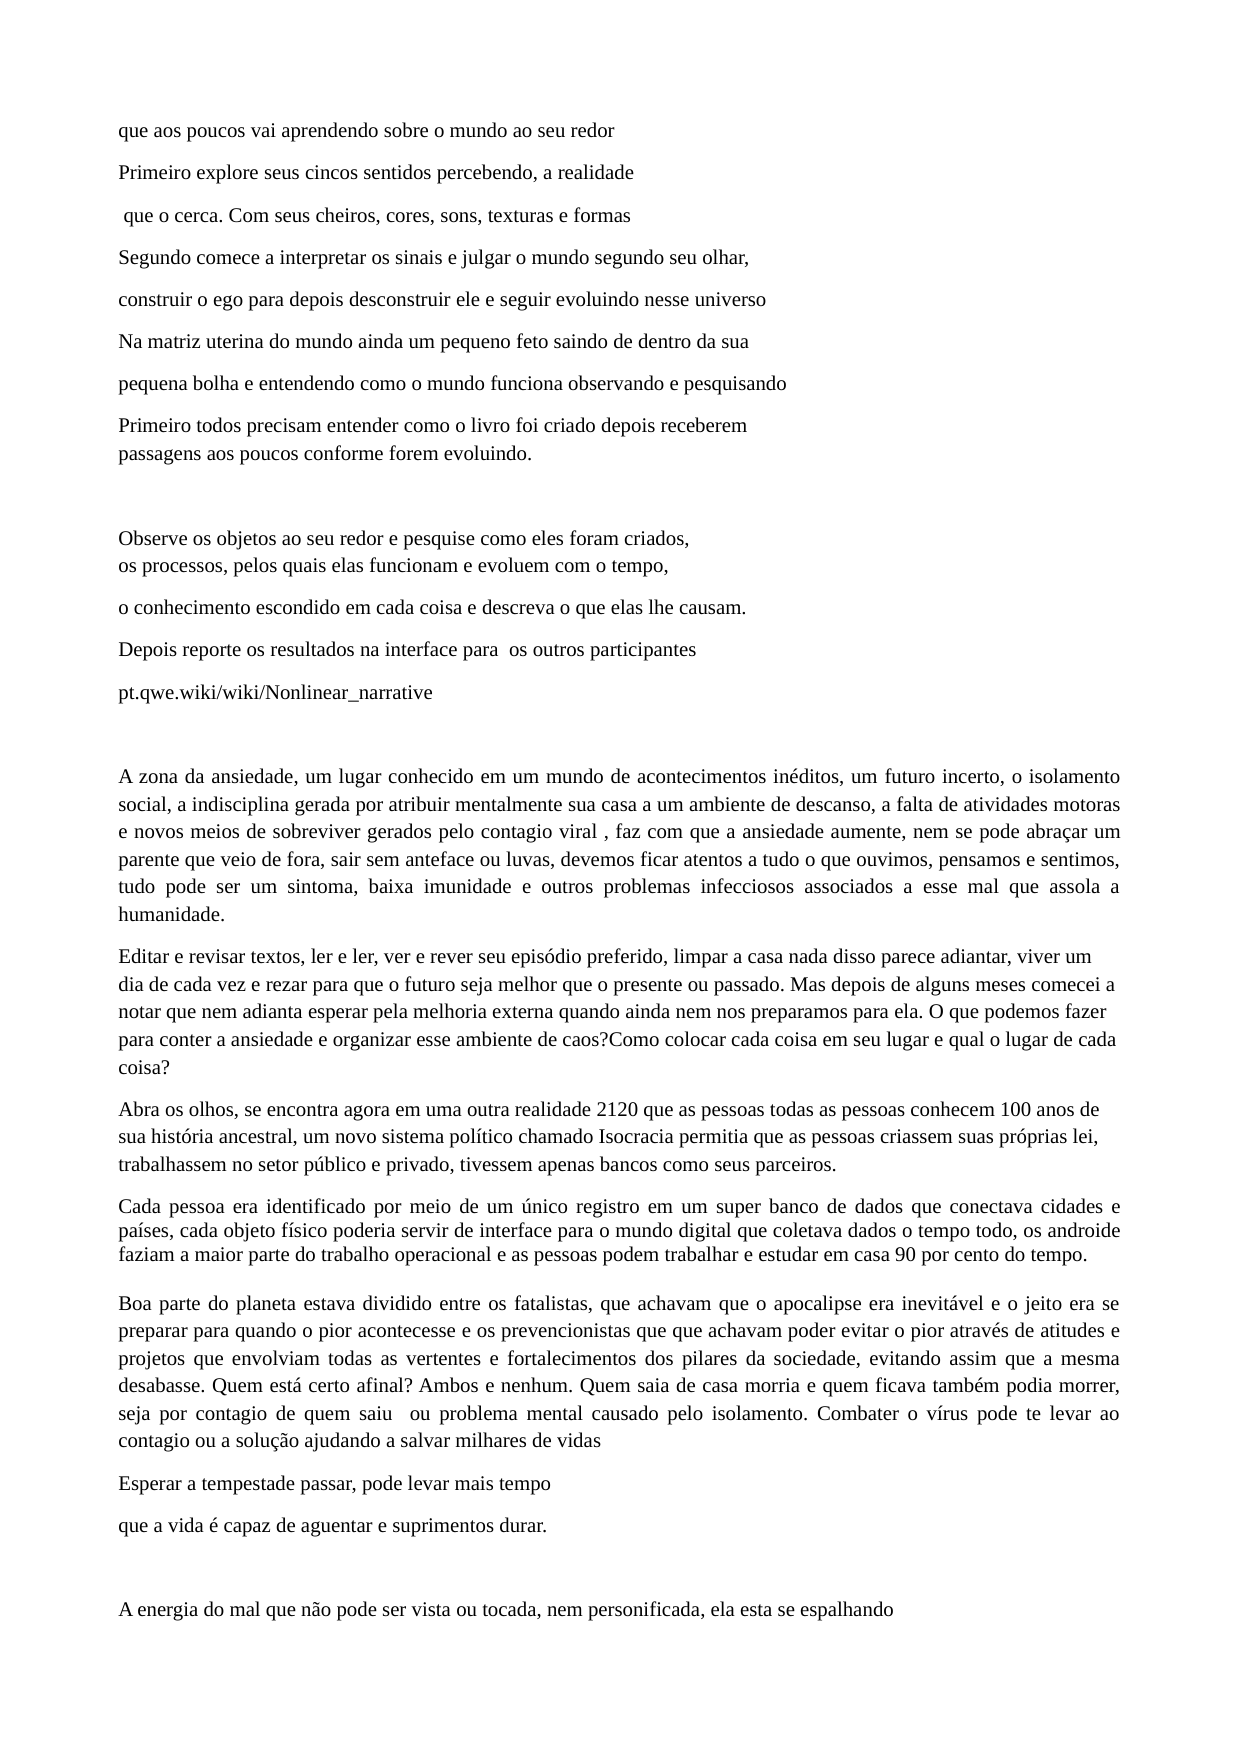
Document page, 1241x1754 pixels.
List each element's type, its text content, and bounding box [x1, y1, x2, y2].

text que aos poucos vai aprendendo sobre o mundo ao seu redor [118, 118, 1122, 142]
text Primeiro explore seus cincos sentidos percebendo, a realidade [118, 160, 1122, 184]
text que a vida é capaz de aguentar e suprimentos durar. [118, 1513, 1122, 1537]
text pt.qwe.wiki/wiki/Nonlinear_narrative [118, 679, 1122, 704]
text pequena bolha e entendendo como o mundo funciona observando e pesquisando [118, 371, 1122, 395]
text A energia do mal que não pode ser vista ou tocada, nem personificada, ela esta se espalhando [118, 1597, 1122, 1621]
text Primeiro todos precisam entender como o livro foi criado depois receberem passagens aos poucos conforme forem evoluindo. [118, 413, 1122, 465]
text Editar e revisar textos, ler e ler, ver e rever seu episódio preferido, limpar a casa nada disso parece adiantar, viver um dia de cada vez e rezar para que o futuro seja melhor que o presente ou passado. Mas depois de alguns meses comecei a notar que nem adianta esperar pela melhoria externa quando ainda nem nos preparamos para ela. O que podemos fazer para conter a ansiedade e organizar esse ambiente de caos?Como colocar cada coisa em seu lugar e qual o lugar de cada coisa? [118, 944, 1122, 1079]
text Boa parte do planeta estava dividido entre os fatalistas, que achavam que o apocalipse era inevitável e o jeito era se preparar para quando o pior acontecesse e os prevencionistas que que achavam poder evitar o pior através de atitudes e projetos que envolviam todas as vertentes e fortalecimentos dos pilares da sociedade, evitando assim que a mesma desabasse. Quem está certo afinal? Ambos e nenhum. Quem saia de casa morria e quem ficava também podia morrer, seja por contagio de quem saiu ou problema mental causado pelo isolamento. Combater o vírus pode te levar ao contagio ou a solução ajudando a salvar milhares de vidas [118, 1290, 1122, 1452]
text o conhecimento escondido em cada coisa e descreva o que elas lhe causam. [118, 595, 1122, 619]
text Observe os objetos ao seu redor e pesquise como eles foram criados, os processos, pelos quais elas funcionam e evoluem com o tempo, [118, 525, 1122, 577]
text Depois reporte os resultados na interface para os outros participantes [118, 637, 1122, 661]
text que o cerca. Com seus cheiros, cores, sons, texturas e formas [118, 202, 1122, 227]
text A zona da ansiedade, um lugar conhecido em um mundo de acontecimentos inéditos, um futuro incerto, o isolamento social, a indisciplina gerada por atribuir mentalmente sua casa a um ambiente de descanso, a falta de atividades motoras e novos meios de sobreviver gerados pelo contagio viral , faz com que a ansiedade aumente, nem se pode abraçar um parente que veio de fora, sair sem anteface ou luvas, devemos ficar atentos a tudo o que ouvimos, pensamos e sentimos, tudo pode ser um sintoma, baixa imunidade e outros problemas infecciosos associados a esse mal que assola a humanidade. [118, 764, 1122, 926]
text Abra os olhos, se encontra agora em uma outra realidade 2120 que as pessoas todas as pessoas conhecem 100 anos de sua história ancestral, um novo sistema político chamado Isocracia permitia que as pessoas criassem suas próprias lei, trabalhassem no setor público e privado, tivessem apenas bancos como seus parceiros. [118, 1097, 1122, 1176]
text Segundo comece a interpretar os sinais e julgar o mundo segundo seu olhar, [118, 245, 1122, 269]
text construir o ego para depois desconstruir ele e seguir evoluindo nesse universo [118, 287, 1122, 311]
text Cada pessoa era identificado por meio de um único registro em um super banco de dados que conectava cidades e países, cada objeto físico poderia servir de interface para o mundo digital que coletava dados o tempo todo, os androide faziam a maior parte do trabalho operacional e as pessoas podem trabalhar e estudar em casa 90 por cento do tempo. [118, 1194, 1122, 1266]
text Esperar a tempestade passar, pode levar mais tempo [118, 1471, 1122, 1495]
text Na matriz uterina do mundo ainda um pequeno feto saindo de dentro da sua [118, 329, 1122, 353]
